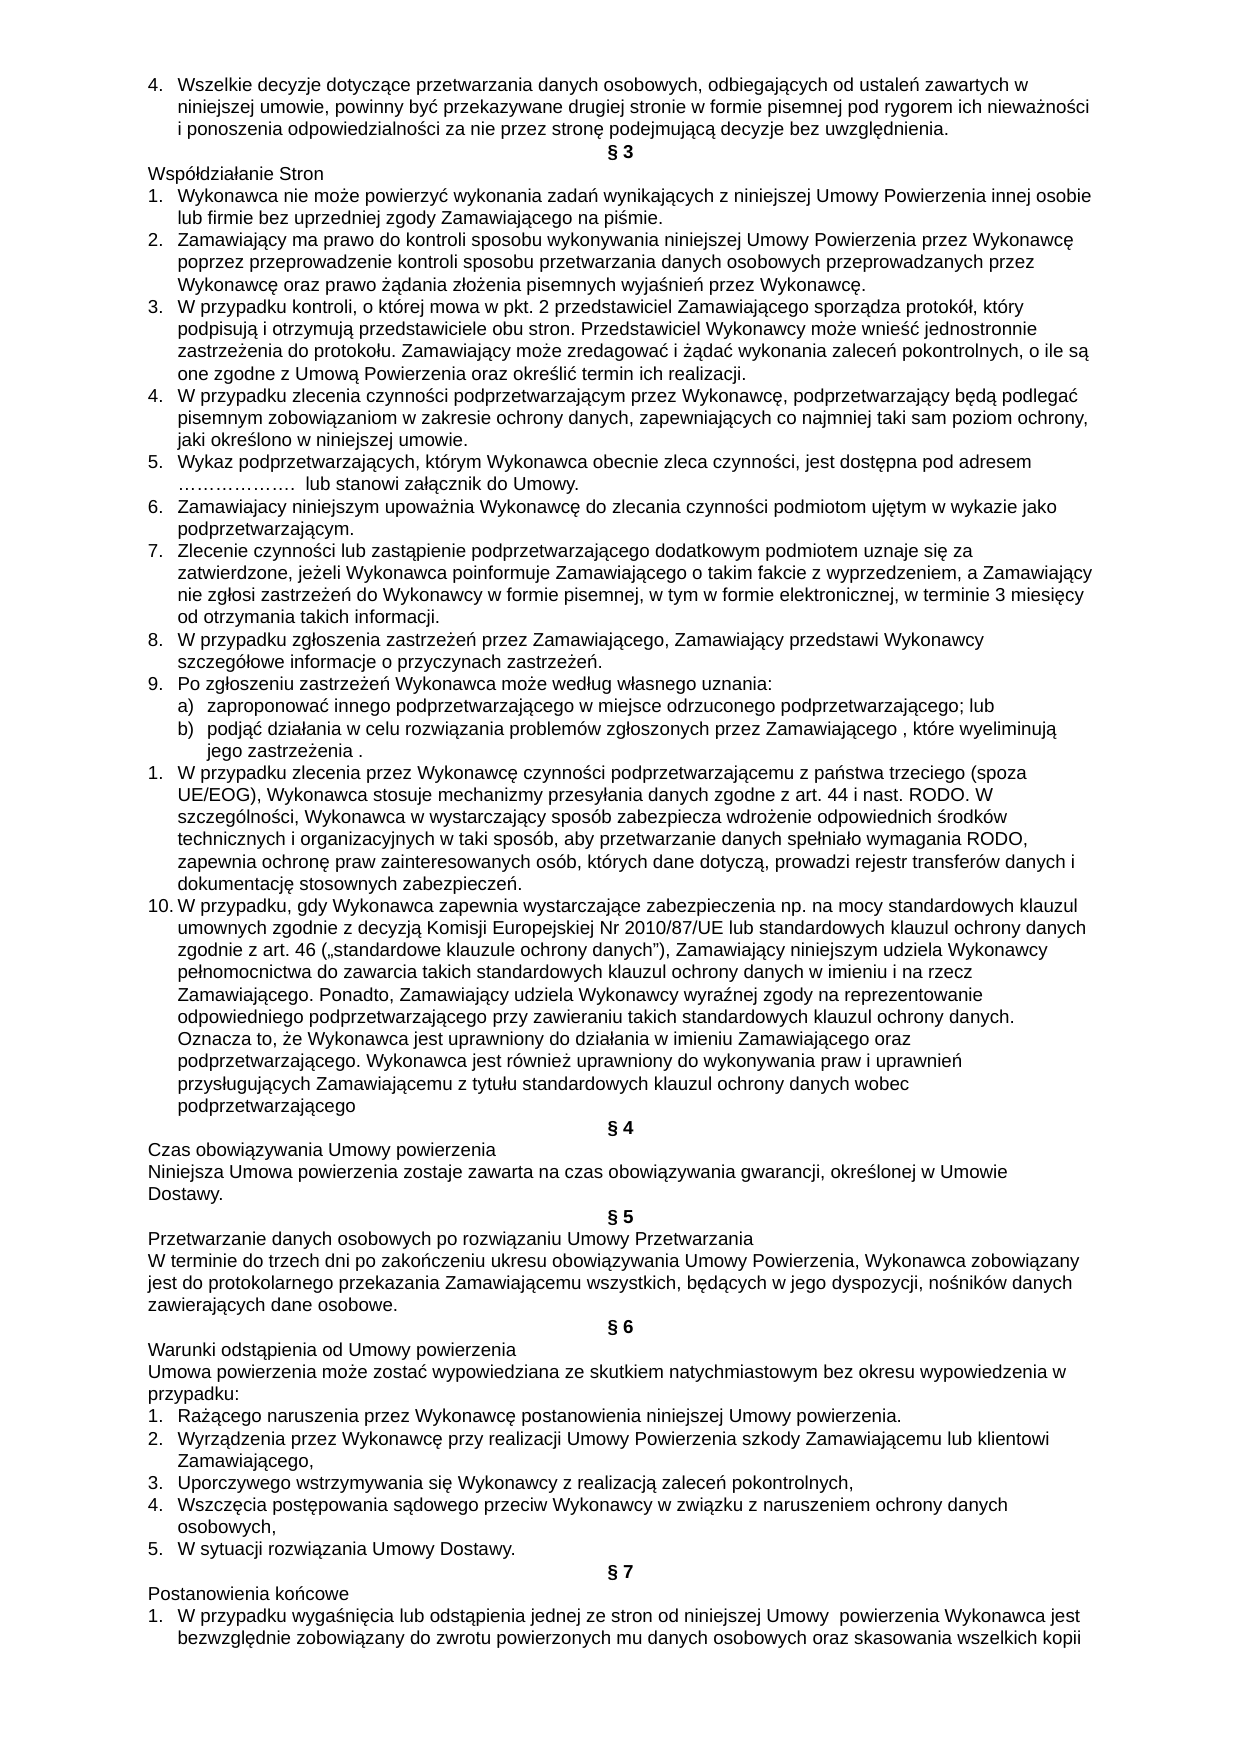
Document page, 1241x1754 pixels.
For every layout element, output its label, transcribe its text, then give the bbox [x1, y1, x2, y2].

text § 5 [148, 1205, 1093, 1227]
text § 3 [148, 140, 1093, 162]
text 2. Zamawiający ma prawo do kontroli sposobu wykonywania niniejszej Umowy Powierzenia przez Wykonawcę poprzez przeprowadzenie kontroli sposobu przetwarzania danych osobowych przeprowadzanych przez Wykonawcę oraz prawo żądania złożenia pisemnych wyjaśnień przez Wykonawcę. [148, 229, 1093, 295]
text 4. Wszelkie decyzje dotyczące przetwarzania danych osobowych, odbiegających od ustaleń zawartych w niniejszej umowie, powinny być przekazywane drugiej stronie w formie pisemnej pod rygorem ich nieważności i ponoszenia odpowiedzialności za nie przez stronę podejmującą decyzje bez uwzględnienia. [148, 74, 1093, 140]
text 5. Wykaz podprzetwarzających, którym Wykonawca obecnie zleca czynności, jest dostępna pod adresem ………………. lub stanowi załącznik do Umowy. [148, 451, 1093, 495]
text a) zaproponować innego podprzetwarzającego w miejsce odrzuconego podprzetwarzającego; lub [177, 695, 1093, 717]
text Przetwarzanie danych osobowych po rozwiązaniu Umowy Przetwarzania [148, 1228, 1093, 1249]
text § 4 [148, 1117, 1093, 1138]
text 1. Rażącego naruszenia przez Wykonawcę postanowienia niniejszej Umowy powierzenia. [148, 1405, 1093, 1427]
text § 7 [148, 1560, 1093, 1582]
text 1. W przypadku wygaśnięcia lub odstąpienia jednej ze stron od niniejszej Umowy powierzenia Wykonawca jest bezwzględnie zobowiązany do zwrotu powierzonych mu danych osobowych oraz skasowania wszelkich kopii [148, 1605, 1093, 1648]
text Współdziałanie Stron [148, 163, 1093, 184]
text Warunki odstąpienia od Umowy powierzenia [148, 1338, 1093, 1360]
text 3. W przypadku kontroli, o której mowa w pkt. 2 przedstawiciel Zamawiającego sporządza protokół, który podpisują i otrzymują przedstawiciele obu stron. Przedstawiciel Wykonawcy może wnieść jednostronnie zastrzeżenia do protokołu. Zamawiający może zredagować i żądać wykonania zaleceń pokontrolnych, o ile są one zgodne z Umową Powierzenia oraz określić termin ich realizacji. [148, 296, 1093, 384]
text 3. Uporczywego wstrzymywania się Wykonawcy z realizacją zaleceń pokontrolnych, [148, 1472, 1093, 1493]
text b) podjąć działania w celu rozwiązania problemów zgłoszonych przez Zamawiającego , które wyeliminują jego zastrzeżenia . [177, 717, 1093, 761]
text § 6 [148, 1316, 1093, 1338]
text 2. Wyrządzenia przez Wykonawcę przy realizacji Umowy Powierzenia szkody Zamawiającemu lub klientowi Zamawiającego, [148, 1427, 1093, 1471]
text 9. Po zgłoszeniu zastrzeżeń Wykonawca może według własnego uznania: [148, 673, 1093, 694]
text Niniejsza Umowa powierzenia zostaje zawarta na czas obowiązywania gwarancji, określonej w Umowie Dostawy. [148, 1161, 1093, 1205]
text Umowa powierzenia może zostać wypowiedziana ze skutkiem natychmiastowym bez okresu wypowiedzenia w przypadku: [148, 1361, 1093, 1404]
text 8. W przypadku zgłoszenia zastrzeżeń przez Zamawiającego, Zamawiający przedstawi Wykonawcy szczegółowe informacje o przyczynach zastrzeżeń. [148, 628, 1093, 672]
text 4. W przypadku zlecenia czynności podprzetwarzającym przez Wykonawcę, podprzetwarzający będą podlegać pisemnym zobowiązaniom w zakresie ochrony danych, zapewniających co najmniej taki sam poziom ochrony, jaki określono w niniejszej umowie. [148, 384, 1093, 450]
text 1. W przypadku zlecenia przez Wykonawcę czynności podprzetwarzającemu z państwa trzeciego (spoza UE/EOG), Wykonawca stosuje mechanizmy przesyłania danych zgodne z art. 44 i nast. RODO. W szczególności, Wykonawca w wystarczający sposób zabezpiecza wdrożenie odpowiednich środków technicznych i organizacyjnych w taki sposób, aby przetwarzanie danych spełniało wymagania RODO, zapewnia ochronę praw zainteresowanych osób, których dane dotyczą, prowadzi rejestr transferów danych i dokumentację stosownych zabezpieczeń. [148, 762, 1093, 894]
text 7. Zlecenie czynności lub zastąpienie podprzetwarzającego dodatkowym podmiotem uznaje się za zatwierdzone, jeżeli Wykonawca poinformuje Zamawiającego o takim fakcie z wyprzedzeniem, a Zamawiający nie zgłosi zastrzeżeń do Wykonawcy w formie pisemnej, w tym w formie elektronicznej, w terminie 3 miesięcy od otrzymania takich informacji. [148, 540, 1093, 628]
text W terminie do trzech dni po zakończeniu ukresu obowiązywania Umowy Powierzenia, Wykonawca zobowiązany jest do protokolarnego przekazania Zamawiającemu wszystkich, będących w jego dyspozycji, nośników danych zawierających dane osobowe. [148, 1250, 1093, 1316]
text 5. W sytuacji rozwiązania Umowy Dostawy. [133, 1538, 1093, 1560]
text Postanowienia końcowe [148, 1583, 1093, 1604]
text 4. Wszczęcia postępowania sądowego przeciw Wykonawcy w związku z naruszeniem ochrony danych osobowych, [148, 1494, 1093, 1538]
text 10. W przypadku, gdy Wykonawca zapewnia wystarczające zabezpieczenia np. na mocy standardowych klauzul umownych zgodnie z decyzją Komisji Europejskiej Nr 2010/87/UE lub standardowych klauzul ochrony danych zgodnie z art. 46 („standardowe klauzule ochrony danych”), Zamawiający niniejszym udziela Wykonawcy pełnomocnictwa do zawarcia takich standardowych klauzul ochrony danych w imieniu i na rzecz Zamawiającego. Ponadto, Zamawiający udziela Wykonawcy wyraźnej zgody na reprezentowanie odpowiedniego podprzetwarzającego przy zawieraniu takich standardowych klauzul ochrony danych. Oznacza to, że Wykonawca jest uprawniony do działania w imieniu Zamawiającego oraz podprzetwarzającego. Wykonawca jest również uprawniony do wykonywania praw i uprawnień przysługujących Zamawiającemu z tytułu standardowych klauzul ochrony danych wobec podprzetwarzającego [148, 895, 1093, 1116]
text 6. Zamawiajacy niniejszym upoważnia Wykonawcę do zlecania czynności podmiotom ujętym w wykazie jako podprzetwarzającym. [148, 495, 1093, 539]
text 1. Wykonawca nie może powierzyć wykonania zadań wynikających z niniejszej Umowy Powierzenia innej osobie lub firmie bez uprzedniej zgody Zamawiającego na piśmie. [148, 185, 1093, 228]
text Czas obowiązywania Umowy powierzenia [148, 1139, 1093, 1160]
